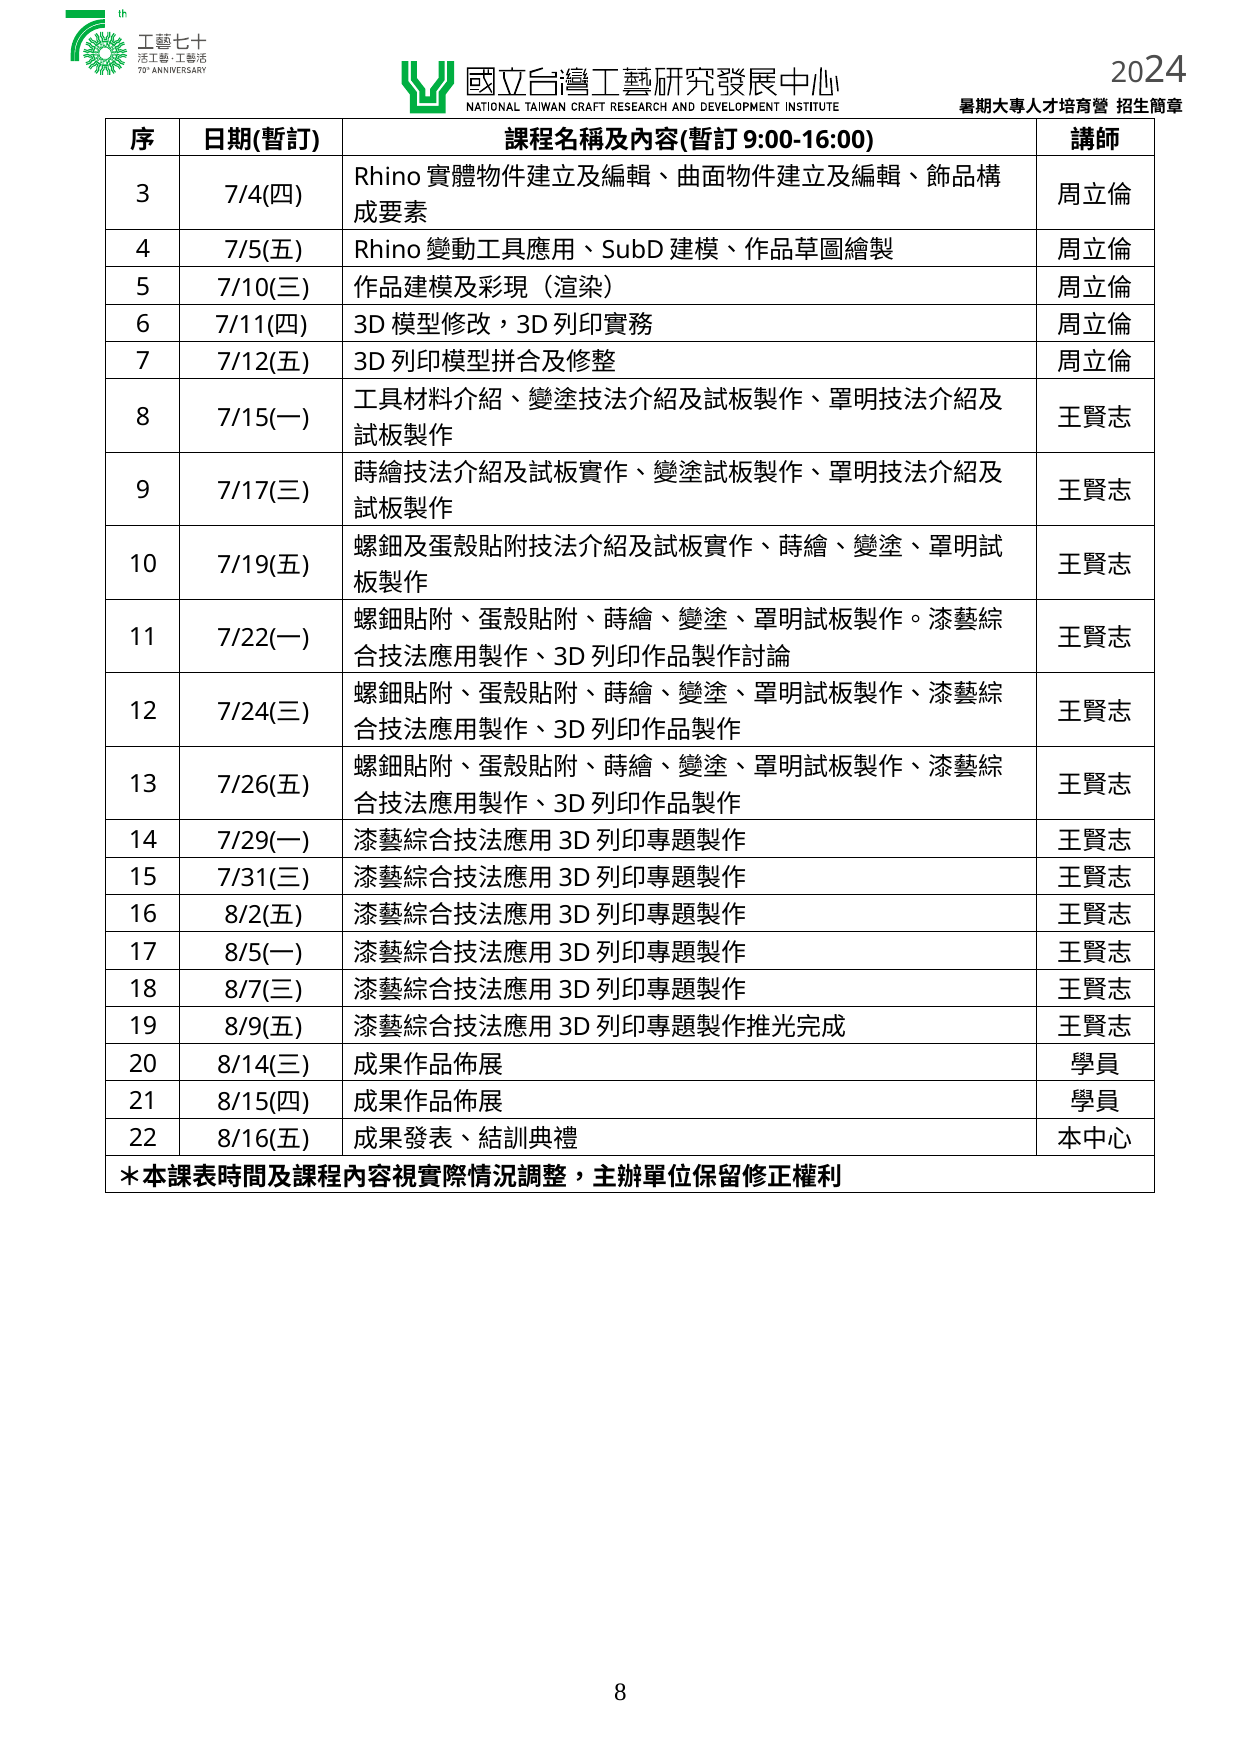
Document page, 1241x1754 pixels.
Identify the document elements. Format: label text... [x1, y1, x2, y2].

table_cell 螺鈿貼附、蛋殼貼附、蒔繪、變塗、罩明試板製作、漆藝綜合技法應用製作、3D列印作品製作 [343, 747, 1036, 819]
table_cell 7/11(四) [180, 305, 342, 341]
table_cell 18 [106, 970, 179, 1006]
table_cell 成果發表、結訓典禮 [343, 1119, 1036, 1155]
table_cell 學員 [1037, 1044, 1154, 1080]
table_cell 王賢志 [1037, 747, 1154, 819]
table_cell 工具材料介紹、變塗技法介紹及試板製作、罩明技法介紹及試板製作 [343, 379, 1036, 452]
table_cell 20 [106, 1044, 179, 1080]
table_cell 3 [106, 156, 179, 229]
table_cell 漆藝綜合技法應用3D列印專題製作 [343, 932, 1036, 968]
table_cell 8/16(五) [180, 1119, 342, 1155]
table_cell 12 [106, 673, 179, 746]
table_cell 21 [106, 1081, 179, 1118]
table_header 講師 [1037, 119, 1154, 155]
table_header 課程名稱及內容(暫訂9:00-16:00) [343, 119, 1036, 155]
table_cell 6 [106, 305, 179, 341]
table_cell 漆藝綜合技法應用3D列印專題製作 [343, 970, 1036, 1006]
table_cell 王賢志 [1037, 895, 1154, 931]
table_cell 成果作品佈展 [343, 1081, 1036, 1118]
table_cell 螺鈿貼附、蛋殼貼附、蒔繪、變塗、罩明試板製作。漆藝綜合技法應用製作、3D列印作品製作討論 [343, 600, 1036, 672]
table_cell 7/5(五) [180, 230, 342, 266]
table_cell 9 [106, 453, 179, 525]
table_cell 7/17(三) [180, 453, 342, 525]
table_cell 14 [106, 820, 179, 857]
table_cell 7/4(四) [180, 156, 342, 229]
table_cell 8/7(三) [180, 970, 342, 1006]
table_cell 周立倫 [1037, 305, 1154, 341]
table_cell 11 [106, 600, 179, 672]
table_cell 王賢志 [1037, 526, 1154, 599]
table_cell Rhino變動工具應用、SubD建模、作品草圖繪製 [343, 230, 1036, 266]
table_cell 7/24(三) [180, 673, 342, 746]
table_cell ＊本課表時間及課程內容視實際情況調整，主辦單位保留修正權利 [106, 1156, 1154, 1192]
table_cell 蒔繪技法介紹及試板實作、變塗試板製作、罩明技法介紹及試板製作 [343, 453, 1036, 525]
table_cell 漆藝綜合技法應用3D列印專題製作推光完成 [343, 1007, 1036, 1043]
table_cell 漆藝綜合技法應用3D列印專題製作 [343, 858, 1036, 894]
table_cell 王賢志 [1037, 858, 1154, 894]
table_cell 3D模型修改，3D列印實務 [343, 305, 1036, 341]
table_cell 王賢志 [1037, 1007, 1154, 1043]
table_cell 本中心 [1037, 1119, 1154, 1155]
table_cell 周立倫 [1037, 230, 1154, 266]
table_cell 螺鈿及蛋殼貼附技法介紹及試板實作、蒔繪、變塗、罩明試板製作 [343, 526, 1036, 599]
table_cell 16 [106, 895, 179, 931]
table_cell 8/9(五) [180, 1007, 342, 1043]
table_cell 7/15(一) [180, 379, 342, 452]
table_cell 4 [106, 230, 179, 266]
table_cell 13 [106, 747, 179, 819]
table_cell 15 [106, 858, 179, 894]
table_cell 5 [106, 267, 179, 303]
table_header 序 [106, 119, 179, 155]
table_cell 王賢志 [1037, 379, 1154, 452]
table_cell 8/15(四) [180, 1081, 342, 1118]
table_cell 王賢志 [1037, 453, 1154, 525]
table_cell 8/2(五) [180, 895, 342, 931]
table_cell 8 [106, 379, 179, 452]
table_cell 7/12(五) [180, 342, 342, 378]
table_cell 作品建模及彩現（渲染） [343, 267, 1036, 303]
table_cell 22 [106, 1119, 179, 1155]
table_cell 王賢志 [1037, 970, 1154, 1006]
table_cell 10 [106, 526, 179, 599]
table_cell 螺鈿貼附、蛋殼貼附、蒔繪、變塗、罩明試板製作、漆藝綜合技法應用製作、3D列印作品製作 [343, 673, 1036, 746]
table_header 日期(暫訂) [180, 119, 342, 155]
table_cell 王賢志 [1037, 673, 1154, 746]
table_cell 8/5(一) [180, 932, 342, 968]
table_cell 7/26(五) [180, 747, 342, 819]
table_cell 7/10(三) [180, 267, 342, 303]
table_cell 8/14(三) [180, 1044, 342, 1080]
table_cell 王賢志 [1037, 932, 1154, 968]
table_cell 周立倫 [1037, 267, 1154, 303]
table_cell 周立倫 [1037, 156, 1154, 229]
table_cell 7/19(五) [180, 526, 342, 599]
table_cell 漆藝綜合技法應用3D列印專題製作 [343, 820, 1036, 857]
table_cell 7/31(三) [180, 858, 342, 894]
table_cell 學員 [1037, 1081, 1154, 1118]
table_cell 王賢志 [1037, 820, 1154, 857]
table_cell 王賢志 [1037, 600, 1154, 672]
table_cell Rhino實體物件建立及編輯、曲面物件建立及編輯、飾品構成要素 [343, 156, 1036, 229]
table_cell 周立倫 [1037, 342, 1154, 378]
table_cell 3D列印模型拼合及修整 [343, 342, 1036, 378]
table_cell 19 [106, 1007, 179, 1043]
table_cell 7/22(一) [180, 600, 342, 672]
table_cell 漆藝綜合技法應用3D列印專題製作 [343, 895, 1036, 931]
table_cell 成果作品佈展 [343, 1044, 1036, 1080]
table_cell 7/29(一) [180, 820, 342, 857]
table_cell 17 [106, 932, 179, 968]
table_cell 7 [106, 342, 179, 378]
